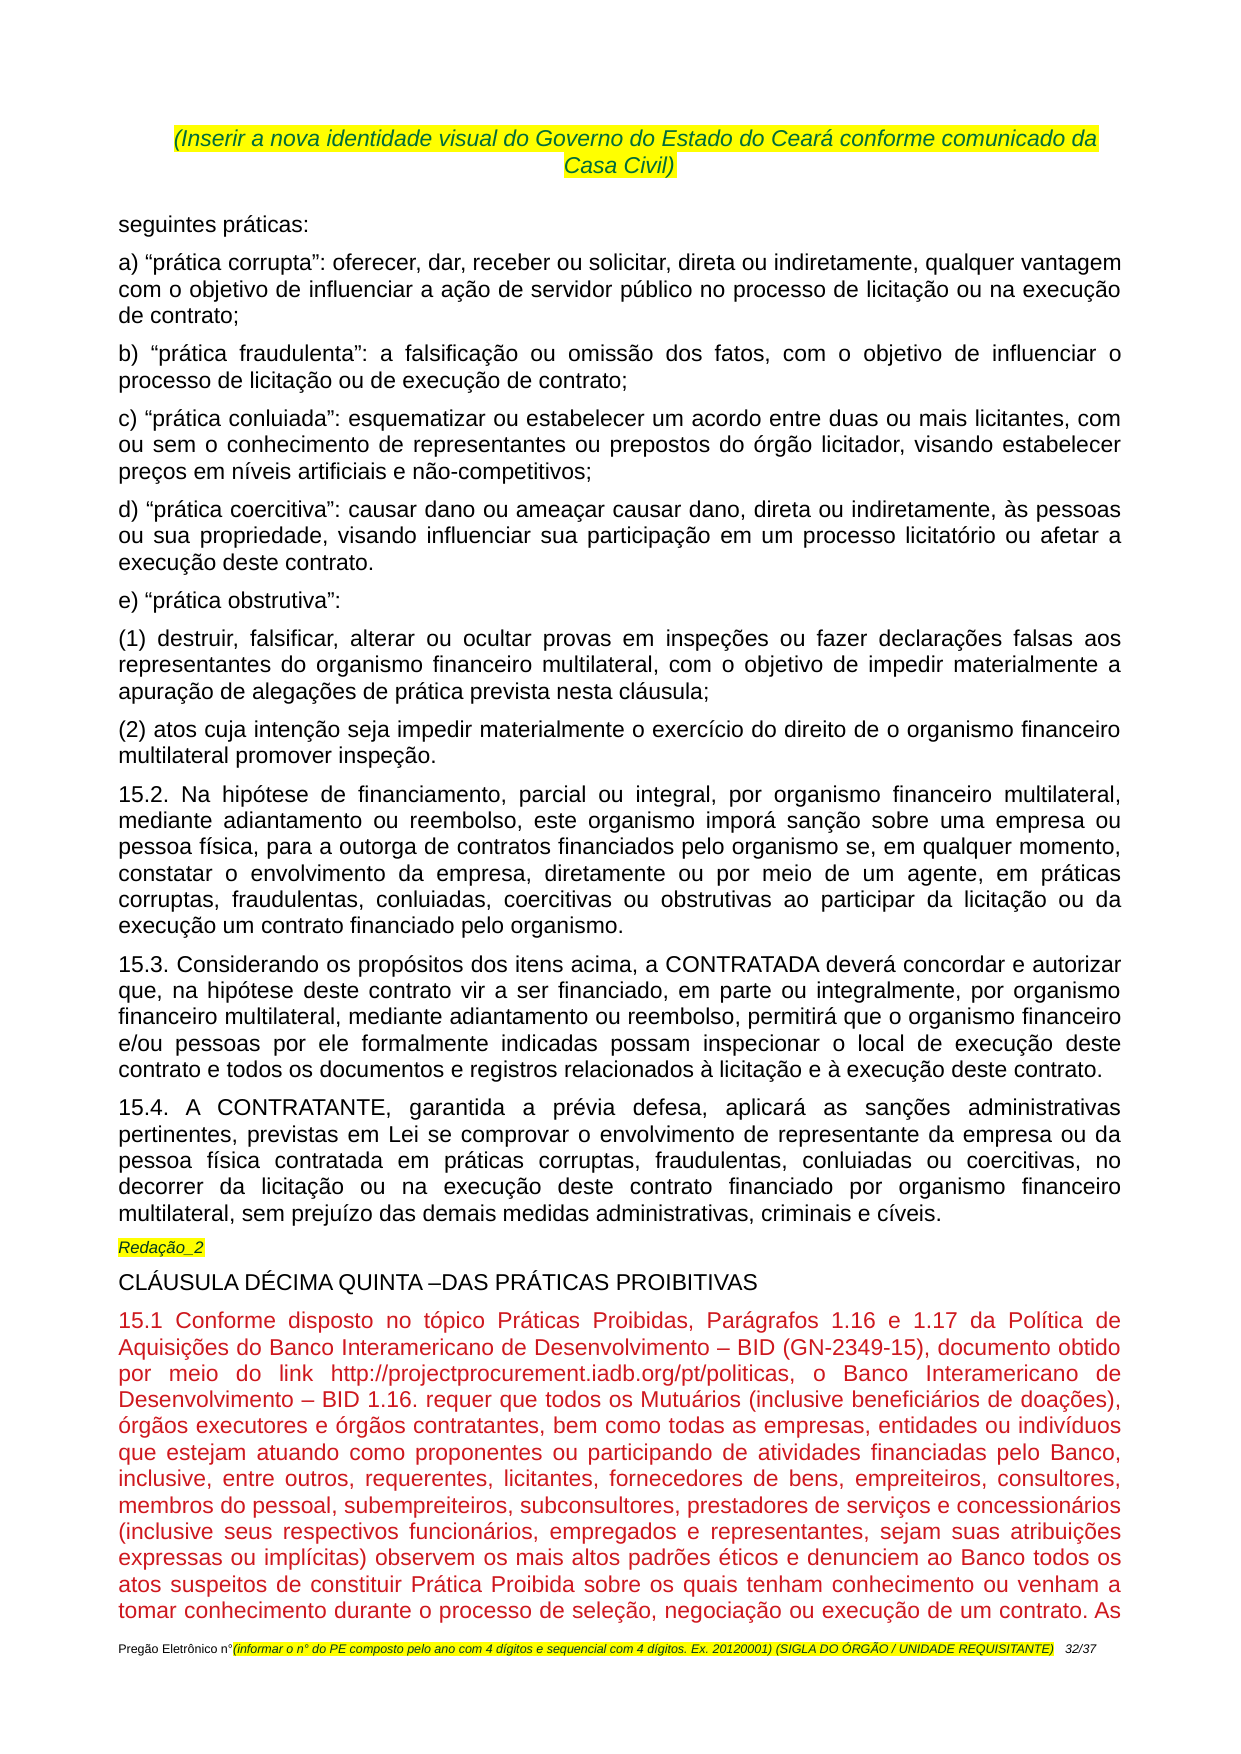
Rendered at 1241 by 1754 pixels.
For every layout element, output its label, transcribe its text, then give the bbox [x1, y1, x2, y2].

text d) “prática coercitiva”: causar dano ou ameaçar causar dano, direta ou indiretamente, às pessoas ou sua propriedade, visando influenciar sua participação em um processo licitatório ou afetar a execução deste contrato. [118, 496, 1122, 575]
text e) “prática obstrutiva”: [118, 587, 1122, 613]
text a) “prática corrupta”: oferecer, dar, receber ou solicitar, direta ou indiretamente, qualquer vantagem com o objetivo de influenciar a ação de servidor público no processo de licitação ou na execução de contrato; [118, 249, 1122, 328]
text (2) atos cuja intenção seja impedir materialmente o exercício do direito de o organismo financeiro multilateral promover inspeção. [118, 716, 1122, 769]
text (1) destruir, falsificar, alterar ou ocultar provas em inspeções ou fazer declarações falsas aos representantes do organismo financeiro multilateral, com o objetivo de impedir materialmente a apuração de alegações de prática prevista nesta cláusula; [118, 625, 1122, 704]
text seguintes práticas: [118, 211, 1122, 237]
text 15.2. Na hipótese de financiamento, parcial ou integral, por organismo financeiro multilateral, mediante adiantamento ou reembolso, este organismo imporá sanção sobre uma empresa ou pessoa física, para a outorga de contratos financiados pelo organismo se, em qualquer momento, constatar o envolvimento da empresa, diretamente ou por meio de um agente, em práticas corruptas, fraudulentas, conluiadas, coercitivas ou obstrutivas ao participar da licitação ou da execução um contrato financiado pelo organismo. [118, 781, 1122, 939]
text CLÁUSULA DÉCIMA QUINTA –DAS PRÁTICAS PROIBITIVAS [118, 1269, 1122, 1295]
text Redação_2 [118, 1238, 1123, 1257]
text 15.4. A CONTRATANTE, garantida a prévia defesa, aplicará as sanções administrativas pertinentes, previstas em Lei se comprovar o envolvimento de representante da empresa ou da pessoa física contratada em práticas corruptas, fraudulentas, conluiadas ou coercitivas, no decorrer da licitação ou na execução deste contrato financiado por organismo financeiro multilateral, sem prejuízo das demais medidas administrativas, criminais e cíveis. [118, 1094, 1122, 1226]
text 15.3. Considerando os propósitos dos itens acima, a CONTRATADA deverá concordar e autorizar que, na hipótese deste contrato vir a ser financiado, em parte ou integralmente, por organismo financeiro multilateral, mediante adiantamento ou reembolso, permitirá que o organismo financeiro e/ou pessoas por ele formalmente indicadas possam inspecionar o local de execução deste contrato e todos os documentos e registros relacionados à licitação e à execução deste contrato. [118, 951, 1122, 1082]
text c) “prática conluiada”: esquematizar ou estabelecer um acordo entre duas ou mais licitantes, com ou sem o conhecimento de representantes ou prepostos do órgão licitador, visando estabelecer preços em níveis artificiais e não-competitivos; [118, 405, 1122, 484]
text b) “prática fraudulenta”: a falsificação ou omissão dos fatos, com o objetivo de influenciar o processo de licitação ou de execução de contrato; [118, 340, 1122, 393]
text 15.1 Conforme disposto no tópico Práticas Proibidas, Parágrafos 1.16 e 1.17 da Política de Aquisições do Banco Interamericano de Desenvolvimento – BID (GN-2349-15), documento obtido por meio do link http://projectprocurement.iadb.org/pt/politicas, o Banco Interamericano de Desenvolvimento – BID 1.16. requer que todos os Mutuários (inclusive beneficiários de doações), órgãos executores e órgãos contratantes, bem como todas as empresas, entidades ou indivíduos que estejam atuando como proponentes ou participando de atividades financiadas pelo Banco, inclusive, entre outros, requerentes, licitantes, fornecedores de bens, empreiteiros, consultores, membros do pessoal, subempreiteiros, subconsultores, prestadores de serviços e concessionários (inclusive seus respectivos funcionários, empregados e representantes, sejam suas atribuições expressas ou implícitas) observem os mais altos padrões éticos e denunciem ao Banco todos os atos suspeitos de constituir Prática Proibida sobre os quais tenham conhecimento ou venham a tomar conhecimento durante o processo de seleção, negociação ou execução de um contrato. As [118, 1307, 1122, 1623]
